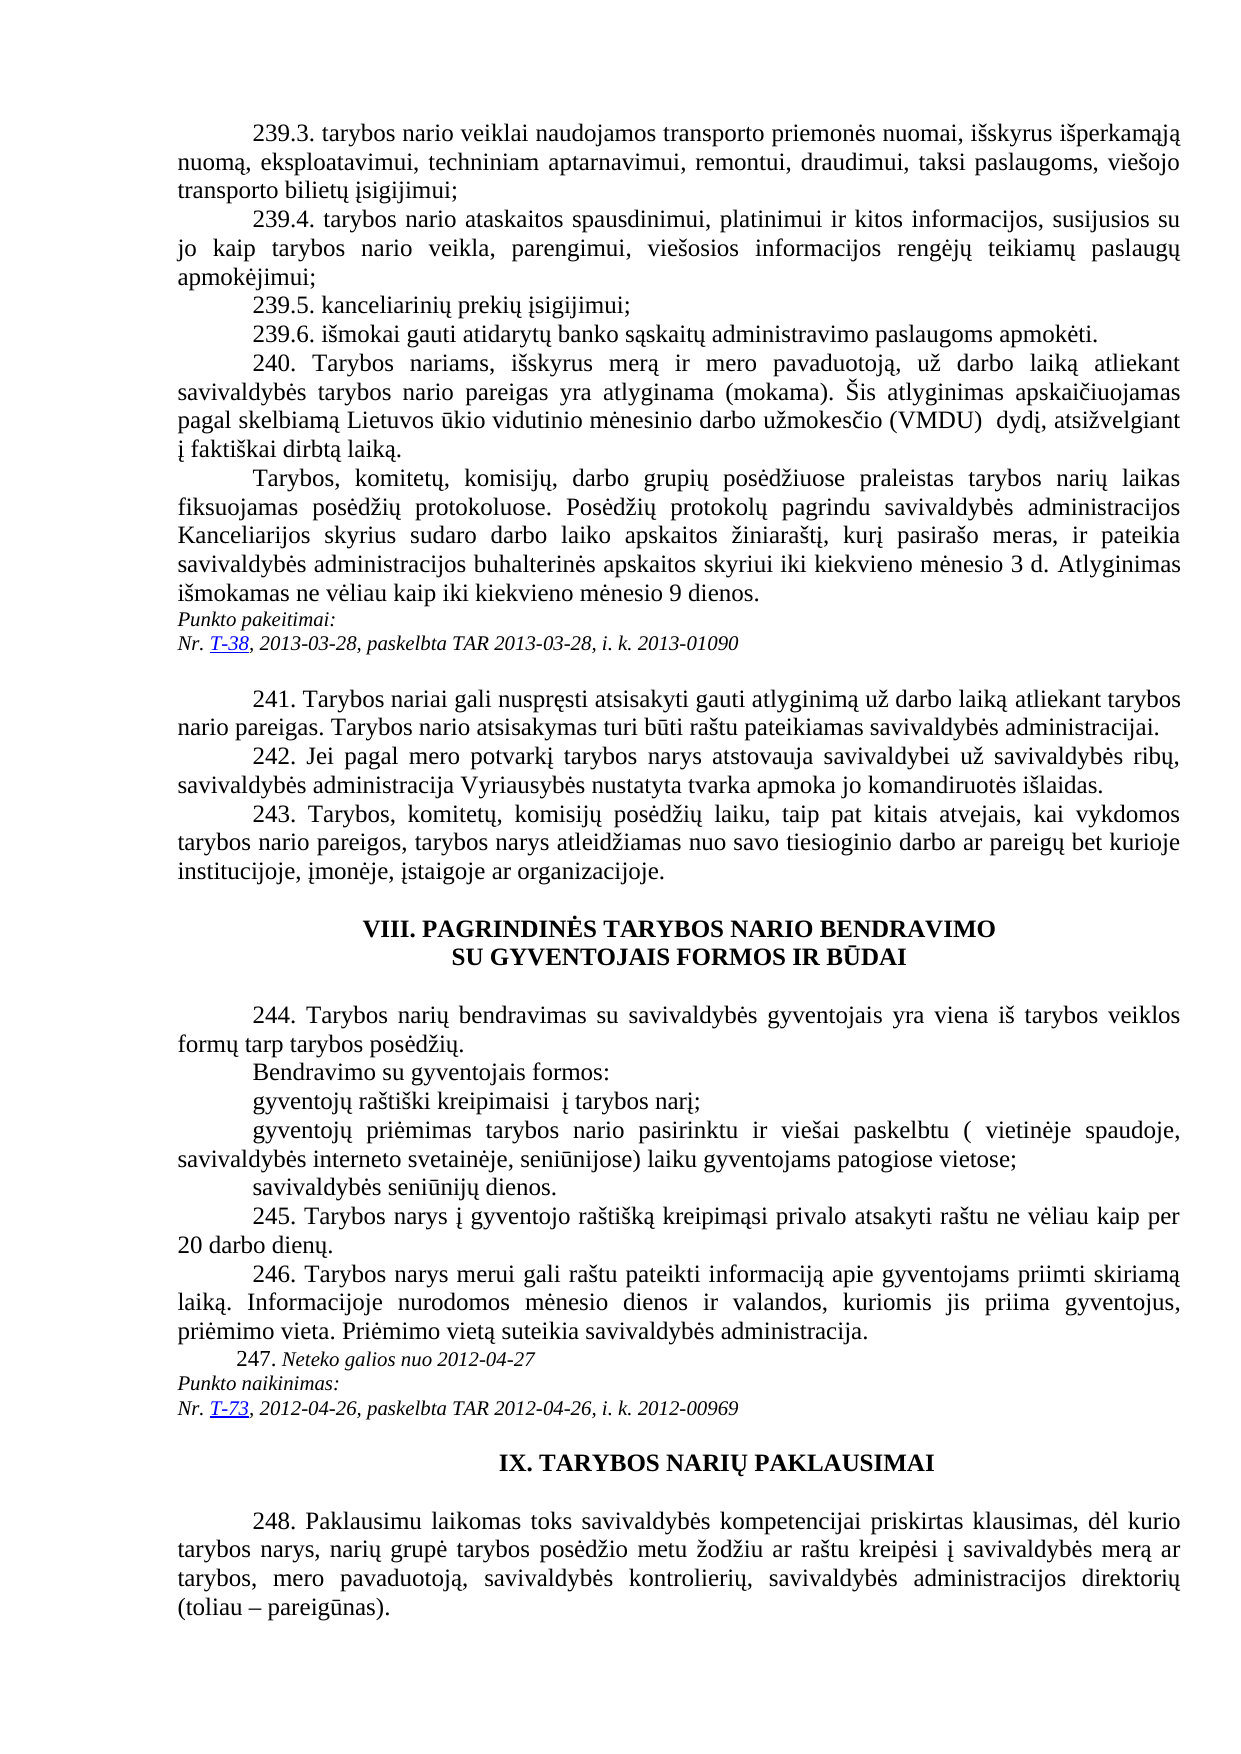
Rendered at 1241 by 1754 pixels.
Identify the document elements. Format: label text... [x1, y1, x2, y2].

text 246. Tarybos narys merui gali raštu pateikti informaciją apie gyventojams priimti skiriamą laiką. Informacijoje nurodomos mėnesio dienos ir valandos, kuriomis jis priima gyventojus, priėmimo vieta. Priėmimo vietą suteikia savivaldybės administracija. [177, 1259, 1181, 1345]
text 239.3. tarybos nario veiklai naudojamos transporto priemonės nuomai, išskyrus išperkamąją nuomą, eksploatavimui, techniniam aptarnavimui, remontui, draudimui, taksi paslaugoms, viešojo transporto bilietų įsigijimui; [177, 118, 1181, 204]
text savivaldybės seniūnijų dienos. [177, 1172, 1181, 1201]
text 241. Tarybos nariai gali nuspręsti atsisakyti gauti atlyginimą už darbo laiką atliekant tarybos nario pareigas. Tarybos nario atsisakymas turi būti raštu pateikiamas savivaldybės administracijai. [177, 684, 1181, 741]
text 240. Tarybos nariams, išskyrus merą ir mero pavaduotoją, už darbo laiką atliekant savivaldybės tarybos nario pareigas yra atlyginama (mokama). Šis atlyginimas apskaičiuojamas pagal skelbiamą Lietuvos ūkio vidutinio mėnesinio darbo užmokesčio (VMDU) dydį, atsižvelgiant į faktiškai dirbtą laiką. [177, 348, 1181, 463]
text Nr. T-73, 2012-04-26, paskelbta TAR 2012-04-26, i. k. 2012-00969 [177, 1395, 1181, 1419]
text 242. Jei pagal mero potvarkį tarybos narys atstovauja savivaldybei už savivaldybės ribų, savivaldybės administracija Vyriausybės nustatyta tvarka apmoka jo komandiruotės išlaidas. [177, 741, 1181, 799]
text SU GYVENTOJAIS FORMOS IR BŪDAI [177, 942, 1181, 971]
text 247. Neteko galios nuo 2012-04-27 [177, 1345, 1181, 1371]
text VIII. PAGRINDINĖS TARYBOS NARIO BENDRAVIMO [177, 914, 1181, 942]
text 243. Tarybos, komitetų, komisijų posėdžių laiku, taip pat kitais atvejais, kai vykdomos tarybos nario pareigos, tarybos narys atleidžiamas nuo savo tiesioginio darbo ar pareigų bet kurioje institucijoje, įmonėje, įstaigoje ar organizacijoje. [177, 799, 1181, 885]
text gyventojų priėmimas tarybos nario pasirinktu ir viešai paskelbtu ( vietinėje spaudoje, savivaldybės interneto svetainėje, seniūnijose) laiku gyventojams patogiose vietose; [177, 1115, 1181, 1172]
text Tarybos, komitetų, komisijų, darbo grupių posėdžiuose praleistas tarybos narių laikas fiksuojamas posėdžių protokoluose. Posėdžių protokolų pagrindu savivaldybės administracijos Kanceliarijos skyrius sudaro darbo laiko apskaitos žiniaraštį, kurį pasirašo meras, ir pateikia savivaldybės administracijos buhalterinės apskaitos skyriui iki kiekvieno mėnesio 3 d. Atlyginimas išmokamas ne vėliau kaip iki kiekvieno mėnesio 9 dienos. [177, 463, 1181, 607]
text 248. Paklausimu laikomas toks savivaldybės kompetencijai priskirtas klausimas, dėl kurio tarybos narys, narių grupė tarybos posėdžio metu žodžiu ar raštu kreipėsi į savivaldybės merą ar tarybos, mero pavaduotoją, savivaldybės kontrolierių, savivaldybės administracijos direktorių (toliau – pareigūnas). [177, 1506, 1181, 1621]
text 245. Tarybos narys į gyventojo raštišką kreipimąsi privalo atsakyti raštu ne vėliau kaip per 20 darbo dienų. [177, 1201, 1181, 1259]
text 239.5. kanceliarinių prekių įsigijimui; [177, 291, 1181, 319]
text 239.4. tarybos nario ataskaitos spausdinimui, platinimui ir kitos informacijos, susijusios su jo kaip tarybos nario veikla, parengimui, viešosios informacijos rengėjų teikiamų paslaugų apmokėjimui; [177, 204, 1181, 291]
text Bendravimo su gyventojais formos: [177, 1057, 1181, 1086]
text Punkto pakeitimai: [177, 607, 1181, 631]
text Nr. T-38, 2013-03-28, paskelbta TAR 2013-03-28, i. k. 2013-01090 [177, 631, 1181, 655]
text gyventojų raštiški kreipimaisi į tarybos narį; [177, 1086, 1181, 1115]
text 244. Tarybos narių bendravimas su savivaldybės gyventojais yra viena iš tarybos veiklos formų tarp tarybos posėdžių. [177, 1000, 1181, 1057]
text IX. Tarybos narių paklausimai [177, 1448, 1181, 1477]
text 239.6. išmokai gauti atidarytų banko sąskaitų administravimo paslaugoms apmokėti. [177, 319, 1181, 348]
text Punkto naikinimas: [177, 1371, 1181, 1395]
